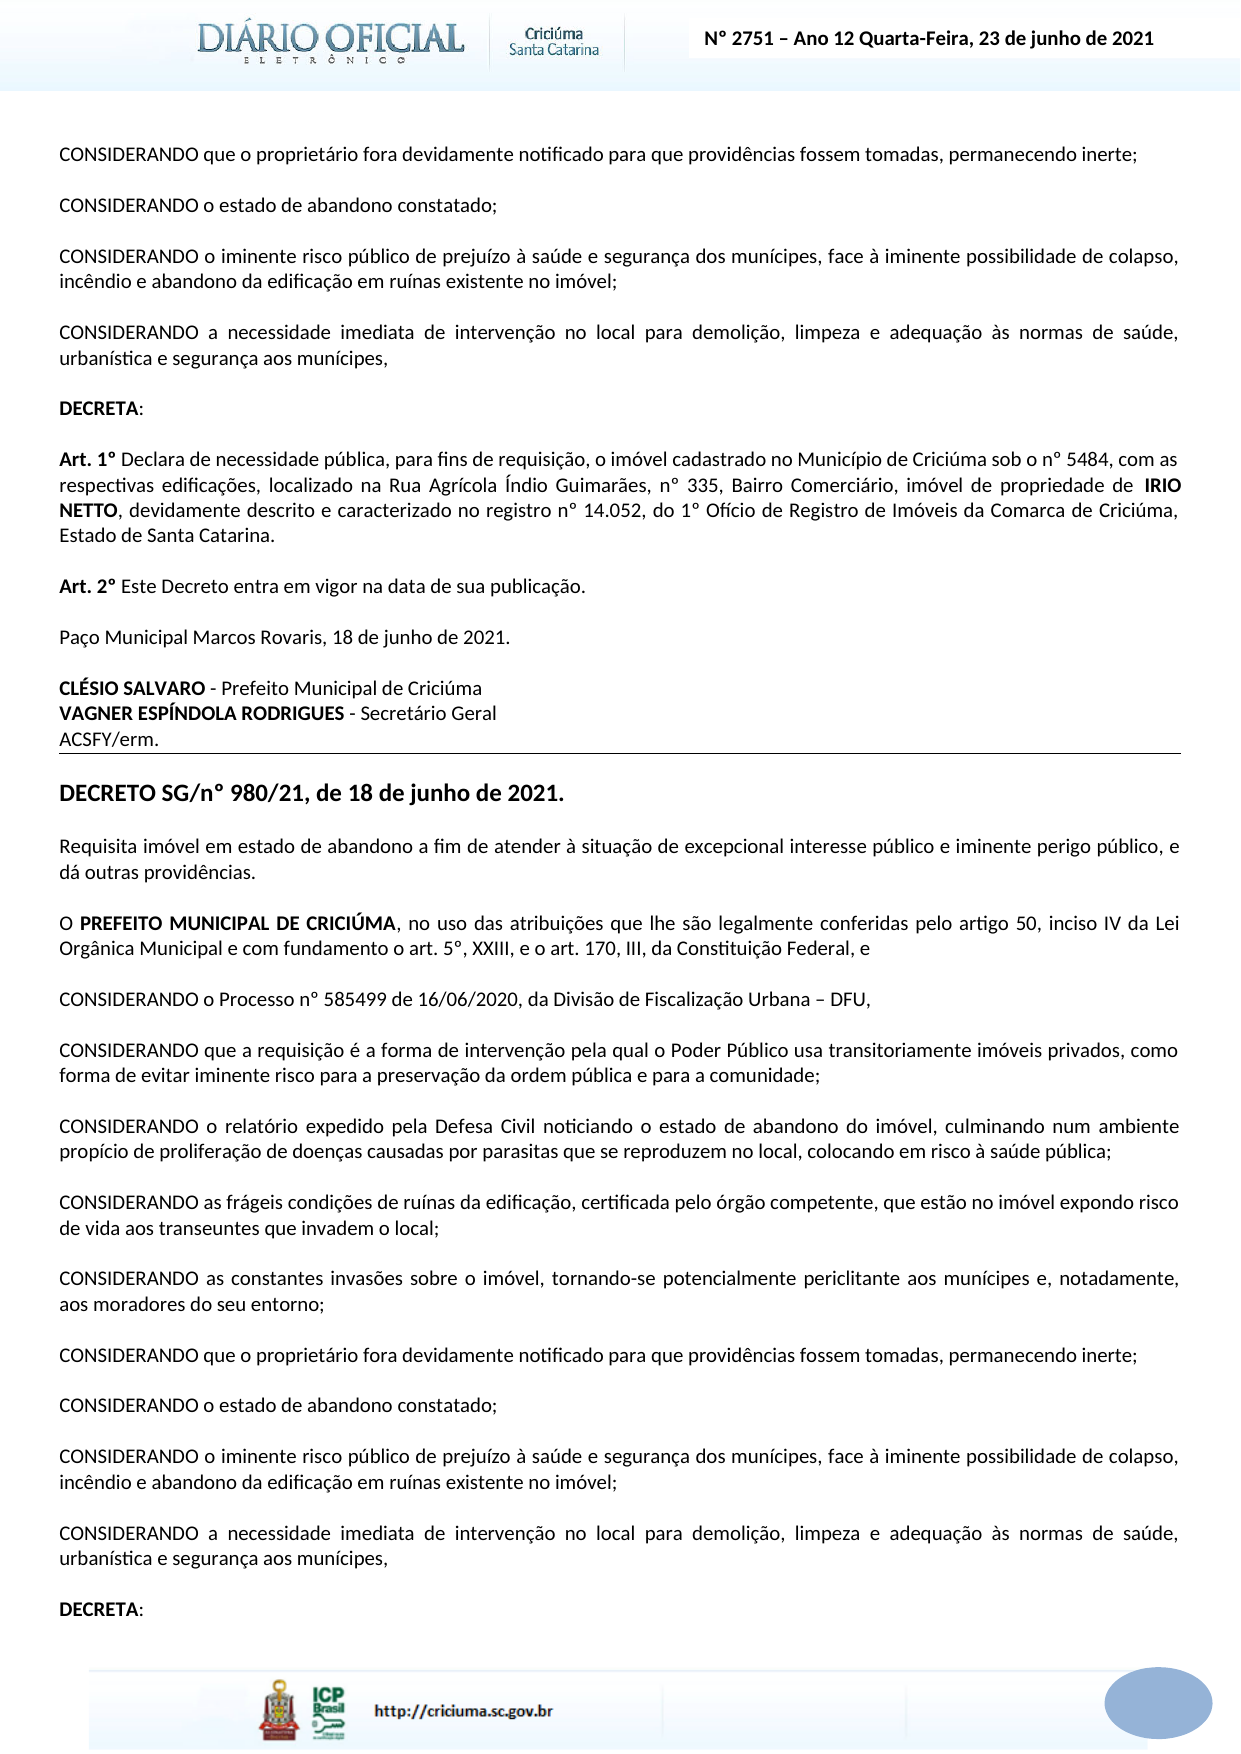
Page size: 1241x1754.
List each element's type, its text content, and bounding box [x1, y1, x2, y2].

text ACSFY/erm. [59, 726, 1181, 753]
text CONSIDERANDO o relatório expedido pela Defesa Civil noticiando o estado de abandono do imóvel, culminando num ambiente propício de proliferação de doenças causadas por parasitas que se reproduzem no local, colocando em risco à saúde pública; [59, 1113, 1181, 1164]
text CONSIDERANDO as frágeis condições de ruínas da edificação, certificada pelo órgão competente, que estão no imóvel expondo risco de vida aos transeuntes que invadem o local; [59, 1189, 1181, 1240]
text CONSIDERANDO o iminente risco público de prejuízo à saúde e segurança dos munícipes, face à iminente possibilidade de colapso, incêndio e abandono da edificação em ruínas existente no imóvel; [59, 243, 1181, 294]
text CONSIDERANDO que a requisição é a forma de intervenção pela qual o Poder Público usa transitoriamente imóveis privados, como forma de evitar iminente risco para a preservação da ordem pública e para a comunidade; [59, 1037, 1181, 1088]
text DECRETO SG/nº 980/21, de 18 de junho de 2021. [59, 777, 1181, 808]
text CONSIDERANDO a necessidade imediata de intervenção no local para demolição, limpeza e adequação às normas de saúde, urbanística e segurança aos munícipes, [59, 1520, 1181, 1571]
text CONSIDERANDO que o proprietário fora devidamente notificado para que providências fossem tomadas, permanecendo inerte; [59, 1342, 1181, 1367]
text CONSIDERANDO as constantes invasões sobre o imóvel, tornando-se potencialmente periclitante aos munícipes e, notadamente, aos moradores do seu entorno; [59, 1266, 1181, 1316]
text CONSIDERANDO o estado de abandono constatado; [59, 192, 1181, 218]
text DECRETA: [59, 1596, 1181, 1621]
text CONSIDERANDO a necessidade imediata de intervenção no local para demolição, limpeza e adequação às normas de saúde, urbanística e segurança aos munícipes, [59, 319, 1181, 370]
text Art. 1º Declara de necessidade pública, para fins de requisição, o imóvel cadastrado no Município de Criciúma sob o nº 5484, com as respectivas edificações, localizado na Rua Agrícola Índio Guimarães, nº 335, Bairro Comerciário, imóvel de propriedade de IRIO NETTO, devidamente descrito e caracterizado no registro nº 14.052, do 1º Ofício de Registro de Imóveis da Comarca de Criciúma, Estado de Santa Catarina. [59, 446, 1181, 548]
text CONSIDERANDO o Processo nº 585499 de 16/06/2020, da Divisão de Fiscalização Urbana – DFU, [59, 986, 1181, 1011]
text CONSIDERANDO que o proprietário fora devidamente notificado para que providências fossem tomadas, permanecendo inerte; [59, 141, 1181, 167]
text CONSIDERANDO o estado de abandono constatado; [59, 1393, 1181, 1418]
text O PREFEITO MUNICIPAL DE CRICIÚMA, no uso das atribuições que lhe são legalmente conferidas pelo artigo 50, inciso IV da Lei Orgânica Municipal e com fundamento o art. 5º, XXIII, e o art. 170, III, da Constituição Federal, e [59, 910, 1181, 961]
text DECRETA: [59, 396, 1181, 421]
text Requisita imóvel em estado de abandono a fim de atender à situação de excepcional interesse público e iminente perigo público, e dá outras providências. [59, 833, 1181, 884]
text CLÉSIO SALVARO - Prefeito Municipal de Criciúma [59, 675, 1181, 701]
text CONSIDERANDO o iminente risco público de prejuízo à saúde e segurança dos munícipes, face à iminente possibilidade de colapso, incêndio e abandono da edificação em ruínas existente no imóvel; [59, 1443, 1181, 1494]
text Paço Municipal Marcos Rovaris, 18 de junho de 2021. [59, 624, 1181, 650]
text VAGNER ESPÍNDOLA RODRIGUES - Secretário Geral [59, 701, 1181, 726]
text Art. 2º Este Decreto entra em vigor na data de sua publicação. [59, 573, 1181, 599]
